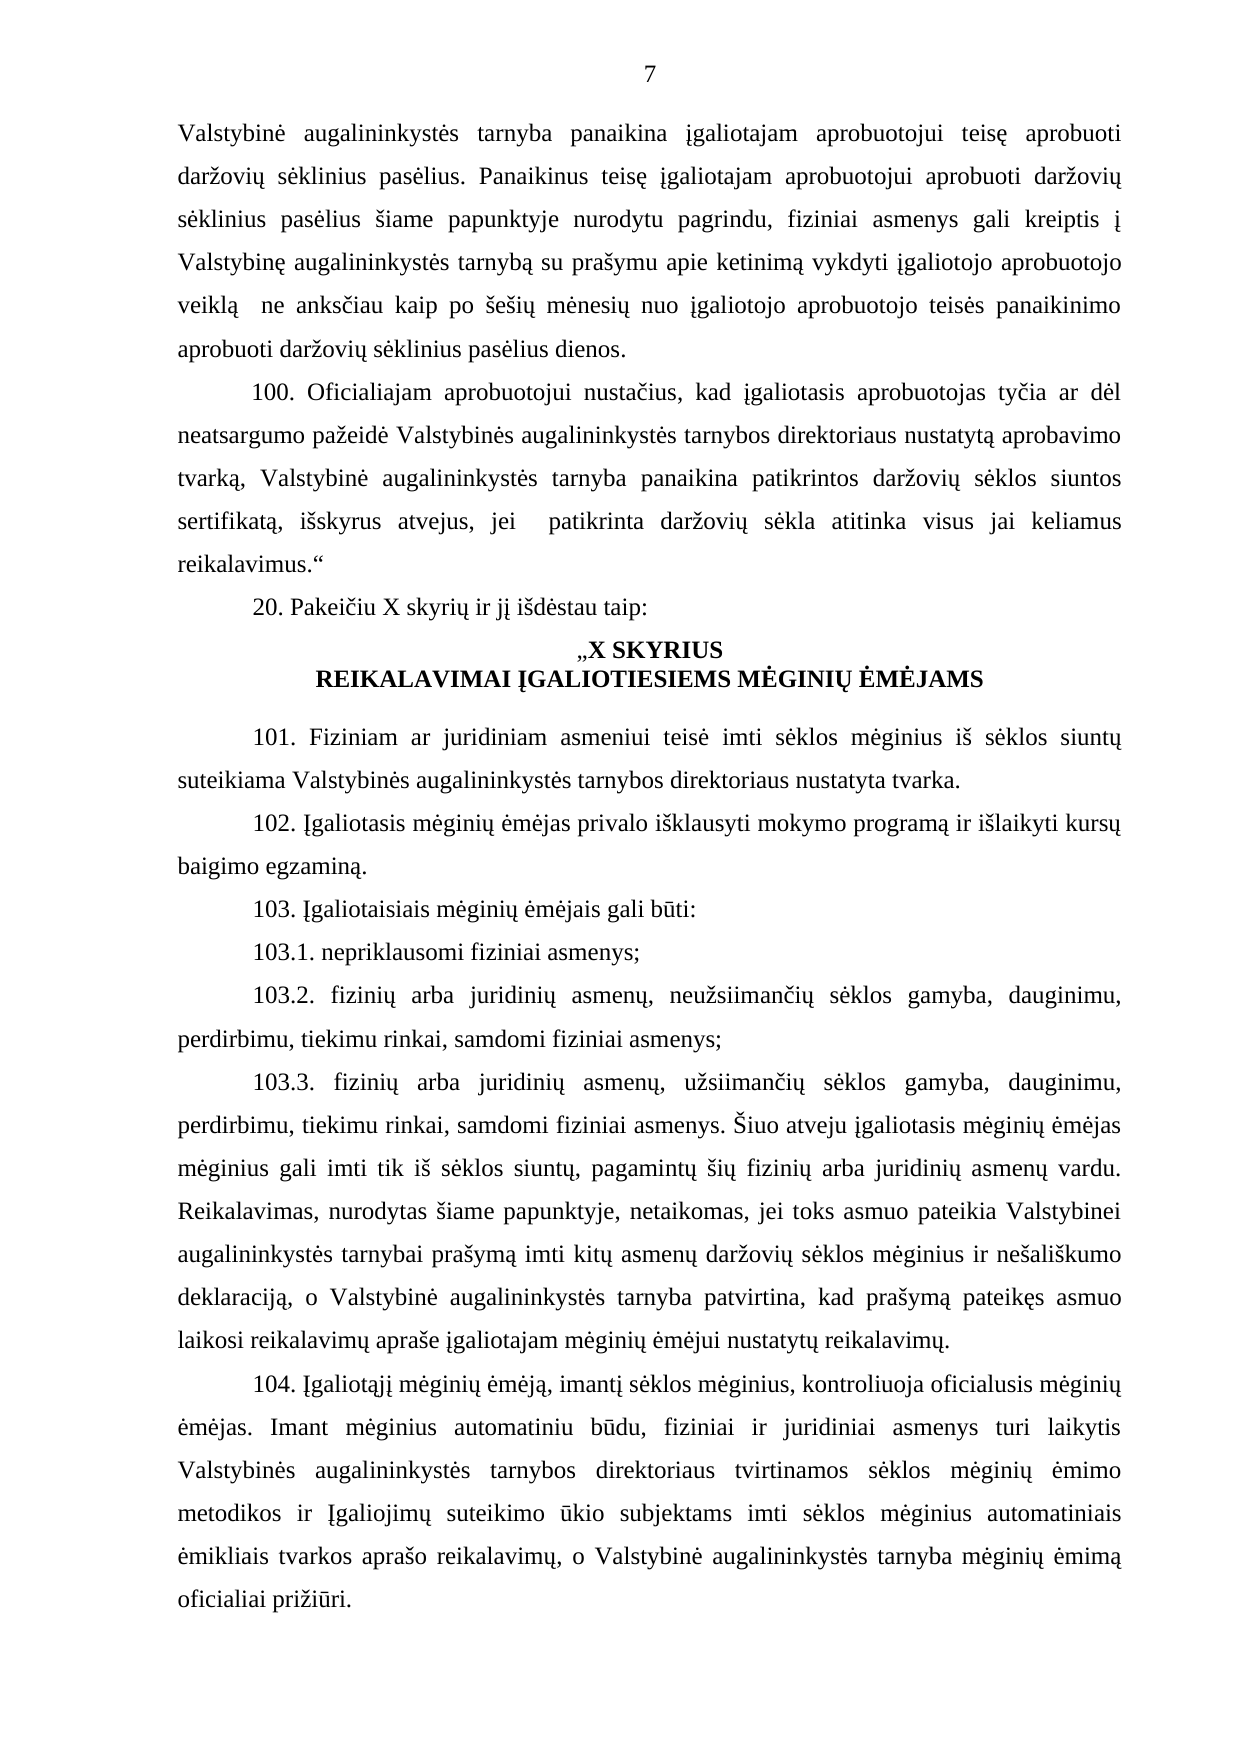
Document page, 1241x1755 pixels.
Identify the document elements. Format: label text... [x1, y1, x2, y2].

text 103.3. fizinių arba juridinių asmenų, užsiimančių sėklos gamyba, dauginimu, perdirbimu, tiekimu rinkai, samdomi fiziniai asmenys. Šiuo atveju įgaliotasis mėginių ėmėjas mėginius gali imti tik iš sėklos siuntų, pagamintų šių fizinių arba juridinių asmenų vardu. Reikalavimas, nurodytas šiame papunktyje, netaikomas, jei toks asmuo pateikia Valstybinei augalininkystės tarnybai prašymą imti kitų asmenų daržovių sėklos mėginius ir nešališkumo deklaraciją, o Valstybinė augalininkystės tarnyba patvirtina, kad prašymą pateikęs asmuo laikosi reikalavimų apraše įgaliotajam mėginių ėmėjui nustatytų reikalavimų. [177, 1067, 1122, 1354]
text 20. Pakeičiu X skyrių ir jį išdėstau taip: [252, 592, 1122, 621]
text 104. Įgaliotąjį mėginių ėmėją, imantį sėklos mėginius, kontroliuoja oficialusis mėginių ėmėjas. Imant mėginius automatiniu būdu, fiziniai ir juridiniai asmenys turi laikytis Valstybinės augalininkystės tarnybos direktoriaus tvirtinamos sėklos mėginių ėmimo metodikos ir Įgaliojimų suteikimo ūkio subjektams imti sėklos mėginius automatiniais ėmikliais tvarkos aprašo reikalavimų, o Valstybinė augalininkystės tarnyba mėginių ėmimą oficialiai prižiūri. [177, 1369, 1122, 1613]
text 102. Įgaliotasis mėginių ėmėjas privalo išklausyti mokymo programą ir išlaikyti kursų baigimo egzaminą. [177, 808, 1122, 880]
text 103.2. fizinių arba juridinių asmenų, neužsiimančių sėklos gamyba, dauginimu, perdirbimu, tiekimu rinkai, samdomi fiziniai asmenys; [177, 981, 1122, 1052]
text 101. Fiziniam ar juridiniam asmeniui teisė imti sėklos mėginius iš sėklos siuntų suteikiama Valstybinės augalininkystės tarnybos direktoriaus nustatyta tvarka. [177, 722, 1122, 794]
text Valstybinė augalininkystės tarnyba panaikina įgaliotajam aprobuotojui teisę aprobuoti daržovių sėklinius pasėlius. Panaikinus teisę įgaliotajam aprobuotojui aprobuoti daržovių sėklinius pasėlius šiame papunktyje nurodytu pagrindu, fiziniai asmenys gali kreiptis į Valstybinę augalininkystės tarnybą su prašymu apie ketinimą vykdyti įgaliotojo aprobuotojo veiklą ne anksčiau kaip po šešių mėnesių nuo įgaliotojo aprobuotojo teisės panaikinimo aprobuoti daržovių sėklinius pasėlius dienos. [177, 118, 1122, 362]
text 103. Įgaliotaisiais mėginių ėmėjais gali būti: [177, 894, 1122, 923]
text 100. Oficialiajam aprobuotojui nustačius, kad įgaliotasis aprobuotojas tyčia ar dėl neatsargumo pažeidė Valstybinės augalininkystės tarnybos direktoriaus nustatytą aprobavimo tvarką, Valstybinė augalininkystės tarnyba panaikina patikrintos daržovių sėklos siuntos sertifikatą, išskyrus atvejus, jei patikrinta daržovių sėkla atitinka visus jai keliamus reikalavimus.“ [177, 377, 1122, 578]
text REIKALAVIMAI ĮGALIOTIESIEMS MĖGINIŲ ĖMĖJAMS [177, 664, 1122, 693]
text 103.1. nepriklausomi fiziniai asmenys; [177, 937, 1122, 966]
text „X SKYRIUS [177, 636, 1122, 664]
